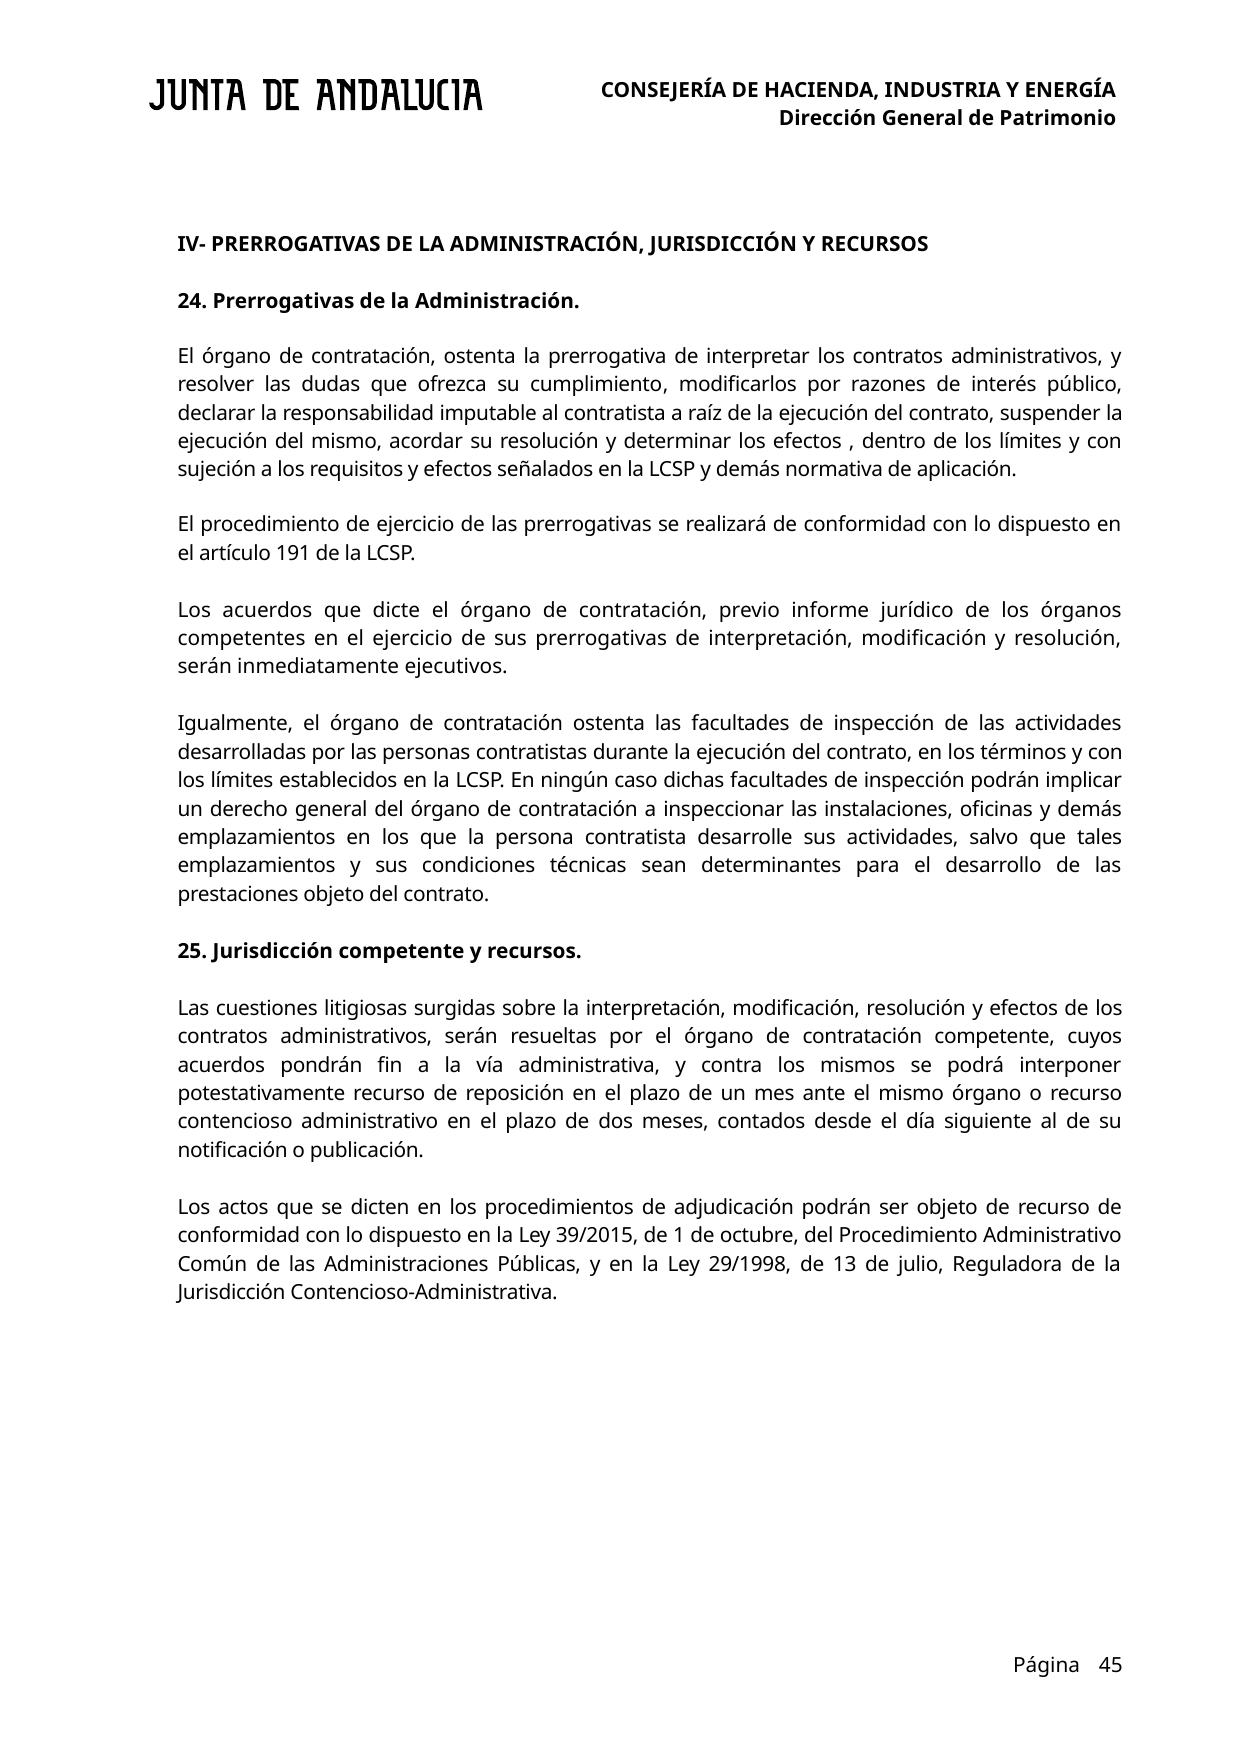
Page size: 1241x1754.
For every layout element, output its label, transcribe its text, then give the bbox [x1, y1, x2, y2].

text El órgano de contratación, ostenta la prerrogativa de interpretar los contratos administrativos, y resolver las dudas que ofrezca su cumplimiento, modificarlos por razones de interés público, declarar la responsabilidad imputable al contratista a raíz de la ejecución del contrato, suspender la ejecución del mismo, acordar su resolución y determinar los efectos , dentro de los límites y con sujeción a los requisitos y efectos señalados en la LCSP y demás normativa de aplicación. [177, 341, 1122, 483]
text Los actos que se dicten en los procedimientos de adjudicación podrán ser objeto de recurso de conformidad con lo dispuesto en la Ley 39/2015, de 1 de octubre, del Procedimiento Administrativo Común de las Administraciones Públicas, y en la Ley 29/1998, de 13 de julio, Reguladora de la Jurisdicción Contencioso-Administrativa. [177, 1192, 1122, 1306]
text Los acuerdos que dicte el órgano de contratación, previo informe jurídico de los órganos competentes en el ejercicio de sus prerrogativas de interpretación, modificación y resolución, serán inmediatamente ejecutivos. [177, 595, 1122, 680]
text 24. Prerrogativas de la Administración. [177, 286, 1122, 314]
text El procedimiento de ejercicio de las prerrogativas se realizará de conformidad con lo dispuesto en el artículo 191 de la LCSP. [177, 509, 1122, 566]
text 25. Jurisdicción competente y recursos. [177, 936, 1122, 964]
text IV- PRERROGATIVAS DE LA ADMINISTRACIÓN, JURISDICCIÓN Y RECURSOS [177, 229, 1122, 258]
text Las cuestiones litigiosas surgidas sobre la interpretación, modificación, resolución y efectos de los contratos administrativos, serán resueltas por el órgano de contratación competente, cuyos acuerdos pondrán fin a la vía administrativa, y contra los mismos se podrá interponer potestativamente recurso de reposición en el plazo de un mes ante el mismo órgano o recurso contencioso administrativo en el plazo de dos meses, contados desde el día siguiente al de su notificación o publicación. [177, 993, 1122, 1163]
text Igualmente, el órgano de contratación ostenta las facultades de inspección de las actividades desarrolladas por las personas contratistas durante la ejecución del contrato, en los términos y con los límites establecidos en la LCSP. En ningún caso dichas facultades de inspección podrán implicar un derecho general del órgano de contratación a inspeccionar las instalaciones, oficinas y demás emplazamientos en los que la persona contratista desarrolle sus actividades, salvo que tales emplazamientos y sus condiciones técnicas sean determinantes para el desarrollo de las prestaciones objeto del contrato. [177, 708, 1122, 907]
